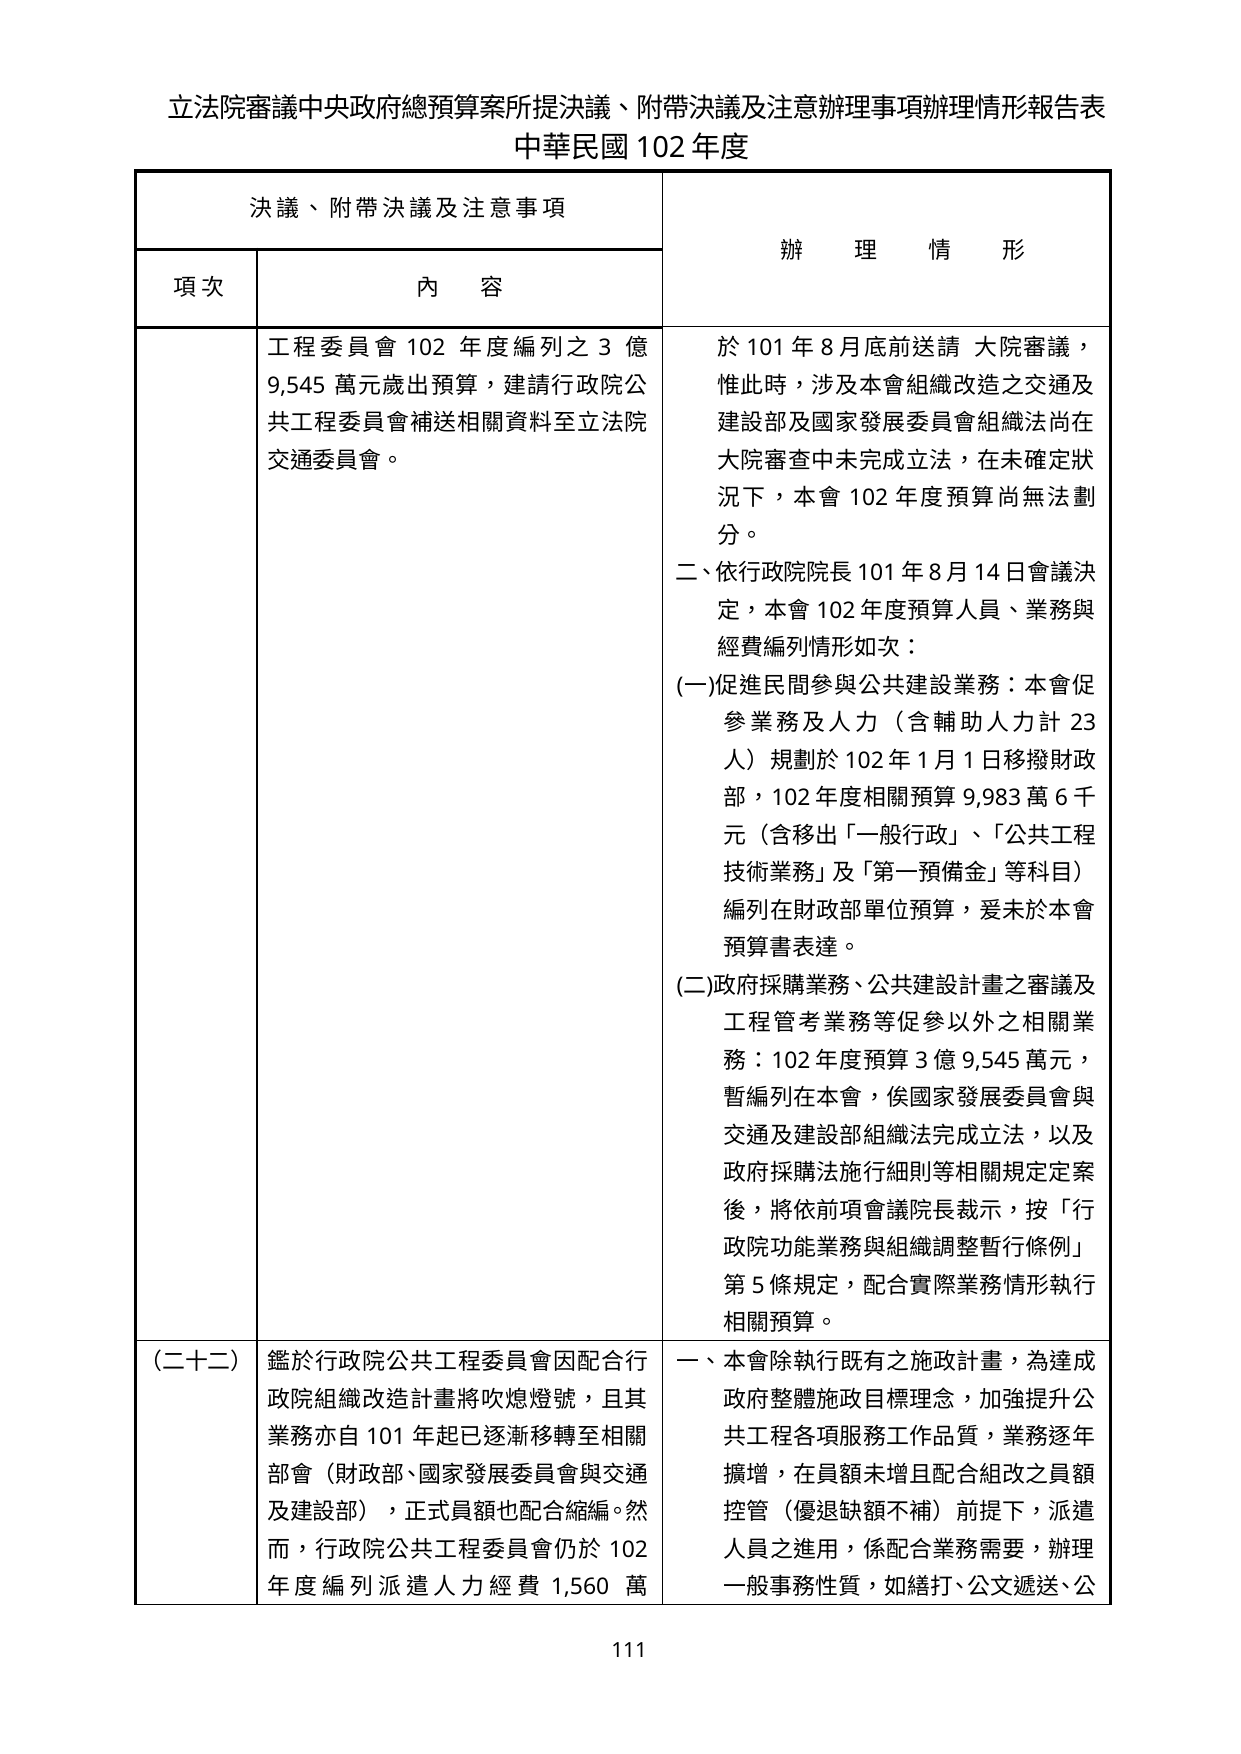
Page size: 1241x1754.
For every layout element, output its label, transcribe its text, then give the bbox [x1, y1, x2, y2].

table_cell 一、本會除執行既有之施政計畫，為達成政府整體施政目標理念，加強提升公共工程各項服務工作品質，業務逐年擴增，在員額未增且配合組改之員額控管（優退缺額不補）前提下，派遣人員之進用，係配合業務需要，辦理一般事務性質，如繕打、公文遞送、公文登記或助理行政等，及採購申訴、技師懲戒、工程技術鑑定等法務專業業務支援等工作，協助正式公務人員推動相關工作之所需。 二、復為確保公共建設計畫如期如質完成，須大幅增加工程協調、管考、品質查核、採購稽核等工作，亟需輔助人力協助以竟全功。是以本會辦理「勞務派遣服務案」，陸續以勞務派遣方式，處理屬於業務相關之助理行政等協助工作，以因應業務增加之人力需求。 三、本會在正式人員因組改優退大幅減列，且在出缺不補，人力相當精簡情況下，作為輔助人力之派遣人員成為協助推動業務不可或缺之人力。另因本會組改未竟全功，102年度僅促參業務移撥至財政部，諸多業務尚待無縫接軌，且「公共工程躍升計畫」推動已有初步成果亟待強化精進及落實推動，仍需足夠輔助人力以達成施政目標。 四、鑒於未來交通及建設部、國家發展委員會成立之後，本會相關移撥之業務仍須依賴派遣或勞務承攬等人力協助推動業務，以利業務無縫接軌。本會仍將持續視業務整併精簡情形，務實檢討人力配置及運用之合理性，適時檢討委外人力運用之情形。 五、本會已依102年1月15日立法院決議辦理，研提完成書面報告，於102年2月8日工程秘字10200052670號函復立法院在案。 [663, 1341, 1109, 1604]
table_cell 內 容 [258, 251, 662, 326]
table_cell 於101年8月底前送請 大院審議，惟此時，涉及本會組織改造之交通及建設部及國家發展委員會組織法尚在 大院審查中未完成立法，在未確定狀況下，本會102年度預算尚無法劃分。 二、依行政院院長101年8月14日會議決定，本會102年度預算人員、業務與經費編列情形如次： (一)促進民間參與公共建設業務：本會促參業務及人力（含輔助人力計23人）規劃於102年1月1日移撥財政部，102年度相關預算9,983萬6千元（含移出「一般行政」、「公共工程技術業務」及「第一預備金」等科目）編列在財政部單位預算，爰未於本會預算書表達。 (二)政府採購業務、公共建設計畫之審議及工程管考業務等促參以外之相關業務：102年度預算3億9,545萬元，暫編列在本會，俟國家發展委員會與交通及建設部組織法完成立法，以及政府採購法施行細則等相關規定定案後，將依前項會議院長裁示，按「行政院功能業務與組織調整暫行條例」第5條規定，配合實際業務情形執行相關預算。 [663, 327, 1109, 1339]
table_cell 項 次 [137, 251, 256, 326]
table_cell 工程委員會102 年度編列之3 億9,545 萬元歲出預算，建請行政院公共工程委員會補送相關資料至立法院交通委員會。 [258, 329, 662, 1339]
table_cell 鑑於行政院公共工程委員會因配合行政院組織改造計畫將吹熄燈號，且其業務亦自101 年起已逐漸移轉至相關部會（財政部、國家發展委員會與交通及建設部），正式員額也配合縮編。然而，行政院公共工程委員會仍於 102 年度編列派遣人力經費1,560 萬 [258, 1341, 662, 1604]
table_header 辦理情形 [663, 173, 1109, 326]
table_header 決議、附帶決議及注意事項 [137, 173, 662, 247]
table_cell （二十二） [137, 1341, 256, 1604]
table_cell [137, 329, 256, 1339]
